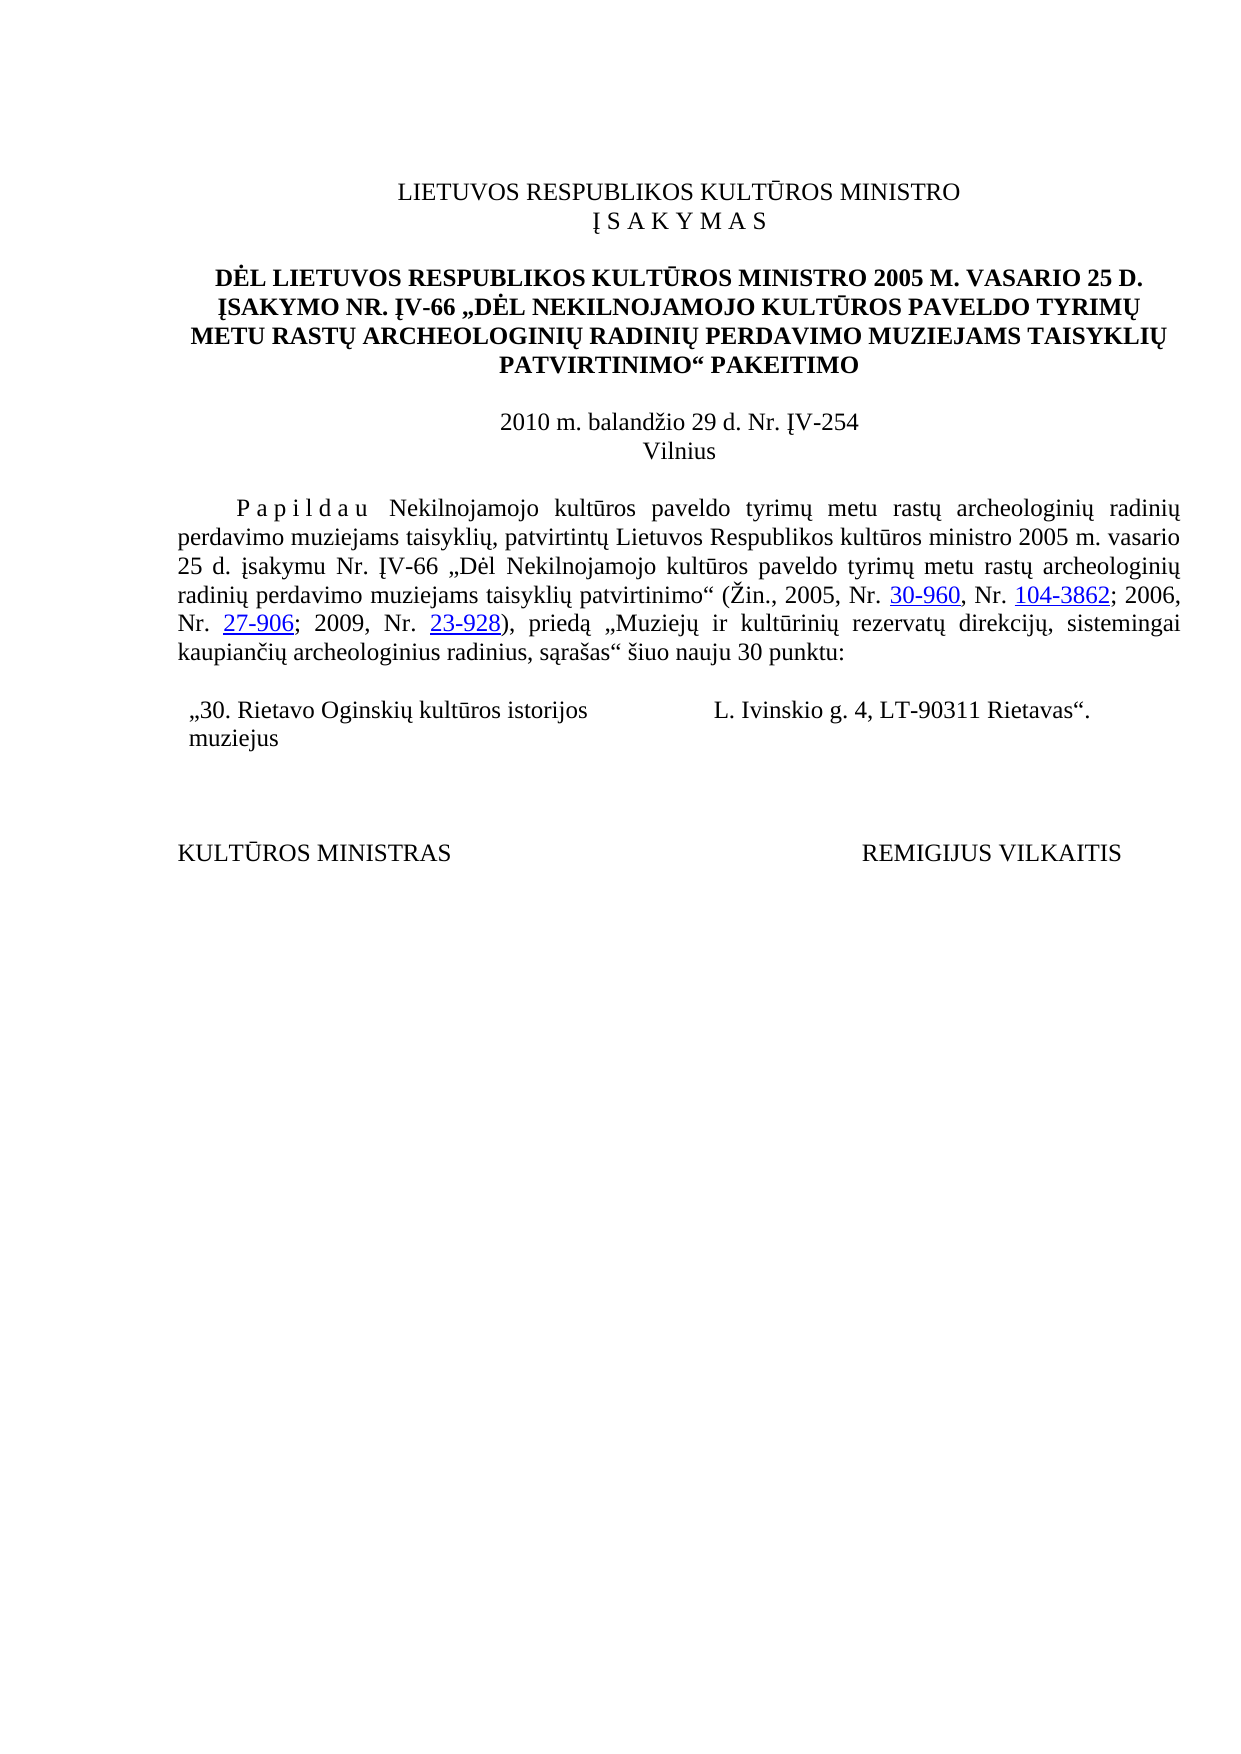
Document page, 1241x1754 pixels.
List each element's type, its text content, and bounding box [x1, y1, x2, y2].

text LIETUVOS RESPUBLIKOS KULTŪROS MINISTRO [177, 177, 1181, 206]
text 2010 m. balandžio 29 d. Nr. ĮV-254 [177, 407, 1181, 436]
table_header L. Ivinskio g. 4, LT-90311 Rietavas“. [661, 695, 1144, 752]
text Kultūros ministras Remigijus Vilkaitis [177, 838, 1181, 867]
text ĮSAKYMAS [177, 206, 1181, 235]
text Papildau Nekilnojamojo kultūros paveldo tyrimų metu rastų archeologinių radinių perdavimo muziejams taisyklių, patvirtintų Lietuvos Respublikos kultūros ministro 2005 m. vasario 25 d. įsakymu Nr. ĮV-66 „Dėl nekilnojamojo kultūros paveldo tyrimų metu rastų archeologinių radinių perdavimo muziejams taisyklių patvirtinimo“ (Žin., 2005, Nr. 30-960, Nr. 104-3862; 2006, Nr. 27-906; 2009, Nr. 23-928), priedą „Muziejų ir kultūrinių rezervatų direkcijų, sistemingai kaupiančių archeologinius radinius, sąrašas“ šiuo nauju 30 punktu: [177, 493, 1181, 666]
text Vilnius [177, 436, 1181, 465]
table_header „30. Rietavo Oginskių kultūros istorijos muziejus [177, 695, 661, 752]
text DĖL LIETUVOS RESPUBLIKOS KULTŪROS MINISTRO 2005 m. vasario 25 d. ĮSAKYMO Nr. ĮV-66 „Dėl NEKILNOJAMOJO KULTŪROS PAVELDO TYRIMŲ METU RASTŲ ARCHEOLOGINIŲ RADINIŲ PERDAVIMO MUZIEJAMS TAISYKLIŲ PATVIRTINIMO“ PAKEITIMO [177, 263, 1181, 378]
